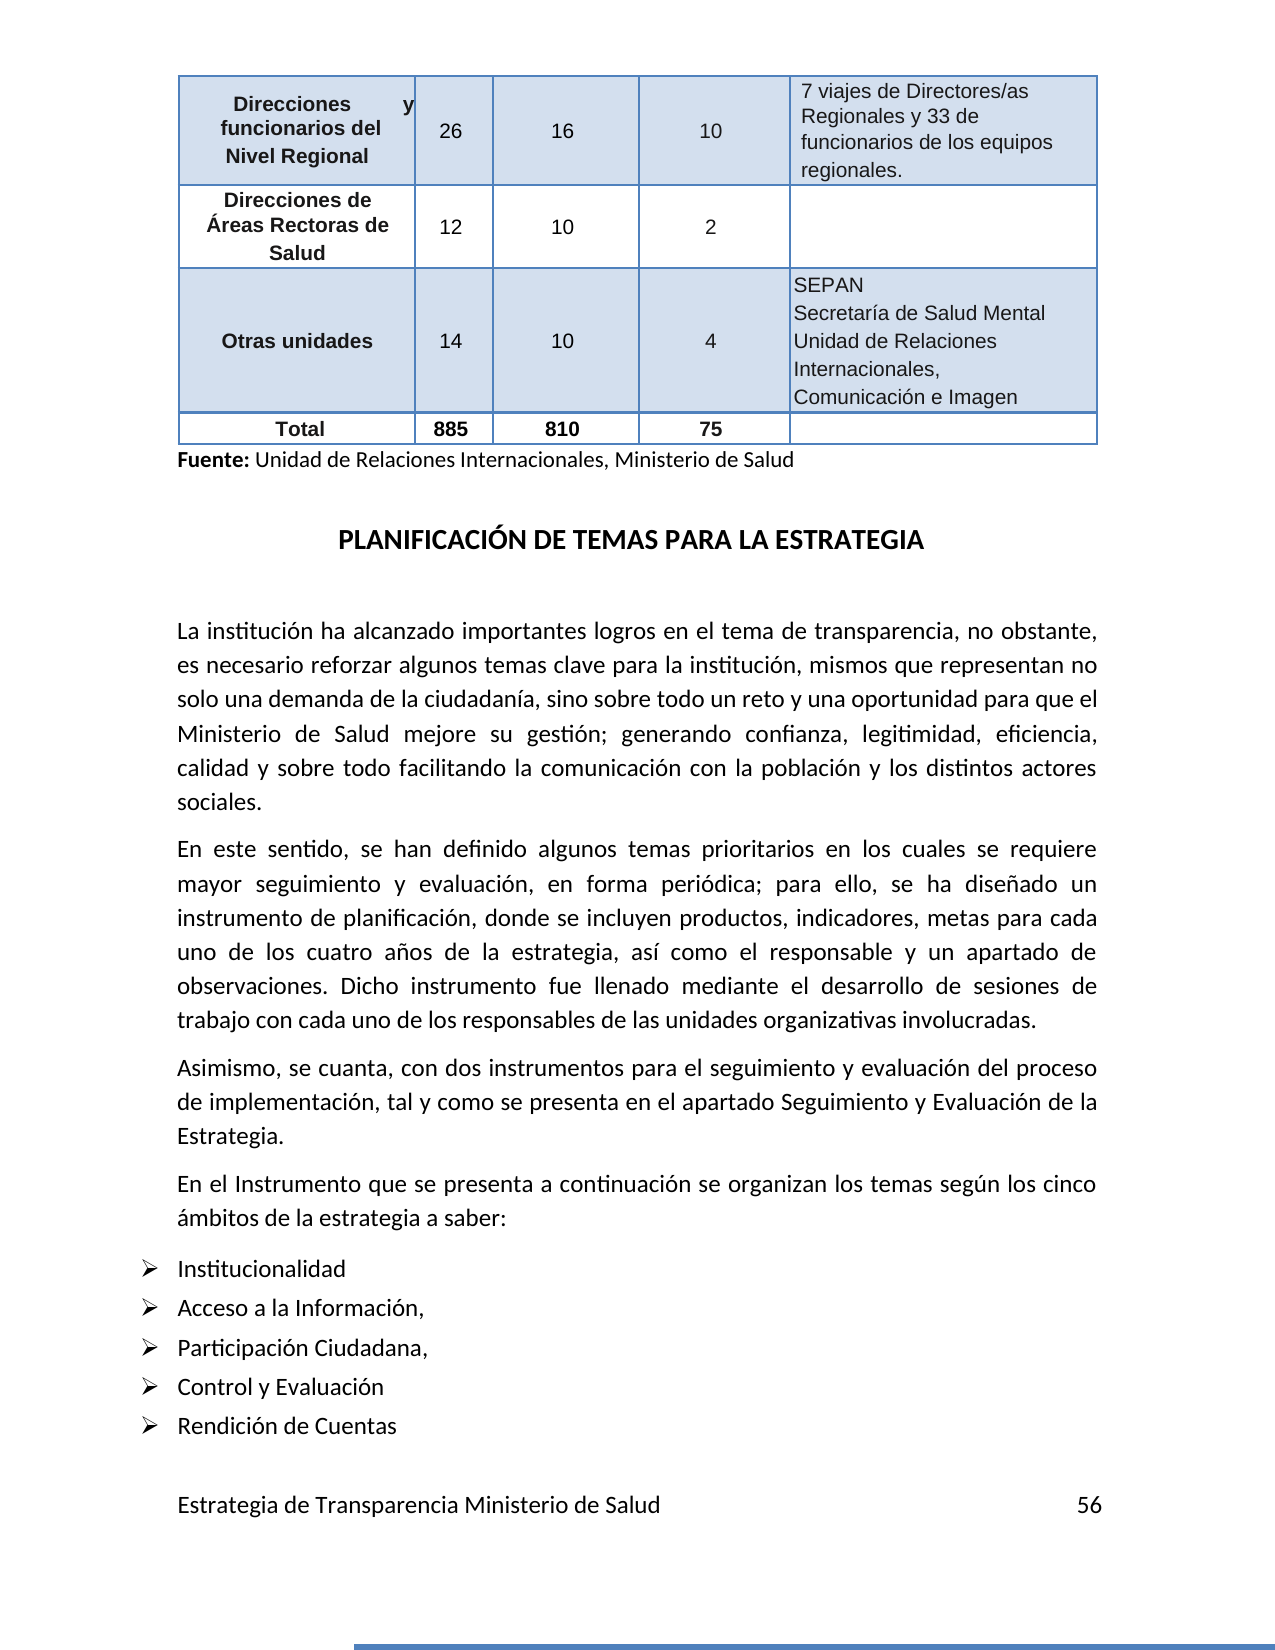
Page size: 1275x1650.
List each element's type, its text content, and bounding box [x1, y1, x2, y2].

table_cell 75 [640, 414, 789, 443]
text En el Instrumento que se presenta a continuación se organizan los temas según los cinco ámbitos de la estrategia a saber: [177, 1168, 1099, 1233]
table_cell SEPAN Secretaría de Salud Mental Unidad de Relaciones Internacionales, Comunicación e Imagen [791, 269, 1096, 411]
table_cell 810 [494, 414, 638, 443]
table_cell Direcciones y funcionarios del Nivel Regional [180, 77, 414, 184]
table_cell 14 [416, 269, 492, 411]
table_cell 12 [416, 186, 492, 267]
list Rendición de Cuentas [140, 1410, 1099, 1441]
text La institución ha alcanzado importantes logros en el tema de transparencia, no obstante, es necesario reforzar algunos temas clave para la institución, mismos que representan no solo una demanda de la ciudadanía, sino sobre todo un reto y una oportunidad para que el Ministerio de Salud mejore su gestión; generando confianza, legitimidad, eficiencia, calidad y sobre todo facilitando la comunicación con la población y los distintos actores sociales. [177, 615, 1099, 817]
list Institucionalidad [140, 1253, 1099, 1284]
table_cell 4 [640, 269, 789, 411]
list Participación Ciudadana, [140, 1332, 1099, 1362]
text En este sentido, se han definido algunos temas prioritarios en los cuales se requiere mayor seguimiento y evaluación, en forma periódica; para ello, se ha diseñado un instrumento de planificación, donde se incluyen productos, indicadores, metas para cada uno de los cuatro años de la estrategia, así como el responsable y un apartado de observaciones. Dicho instrumento fue llenado mediante el desarrollo de sesiones de trabajo con cada uno de los responsables de las unidades organizativas involucradas. [177, 834, 1099, 1035]
table_cell Total [180, 414, 414, 443]
table_cell 10 [640, 77, 789, 184]
table_cell 16 [494, 77, 638, 184]
text Asimismo, se cuanta, con dos instrumentos para el seguimiento y evaluación del proceso de implementación, tal y como se presenta en el apartado Seguimiento y Evaluación de la Estrategia. [177, 1052, 1099, 1151]
table_cell Direcciones de Áreas Rectoras de Salud [180, 186, 414, 267]
table_cell 885 [416, 414, 492, 443]
table_cell 10 [494, 269, 638, 411]
table_cell 7 viajes de Directores/as Regionales y 33 de funcionarios de los equipos regionales. [791, 77, 1096, 184]
table_cell Otras unidades [180, 269, 414, 411]
list Acceso a la Información, [140, 1293, 1099, 1323]
table_cell 26 [416, 77, 492, 184]
table_cell [791, 414, 1096, 443]
text Fuente: Unidad de Relaciones Internacionales, Ministerio de Salud [177, 445, 1108, 473]
table_cell 10 [494, 186, 638, 267]
table_cell [791, 186, 1096, 267]
table_cell 2 [640, 186, 789, 267]
subtitle PLANIFICACIÓN DE TEMAS PARA LA ESTRATEGIA [193, 521, 1083, 557]
list Control y Evaluación [140, 1371, 1099, 1402]
